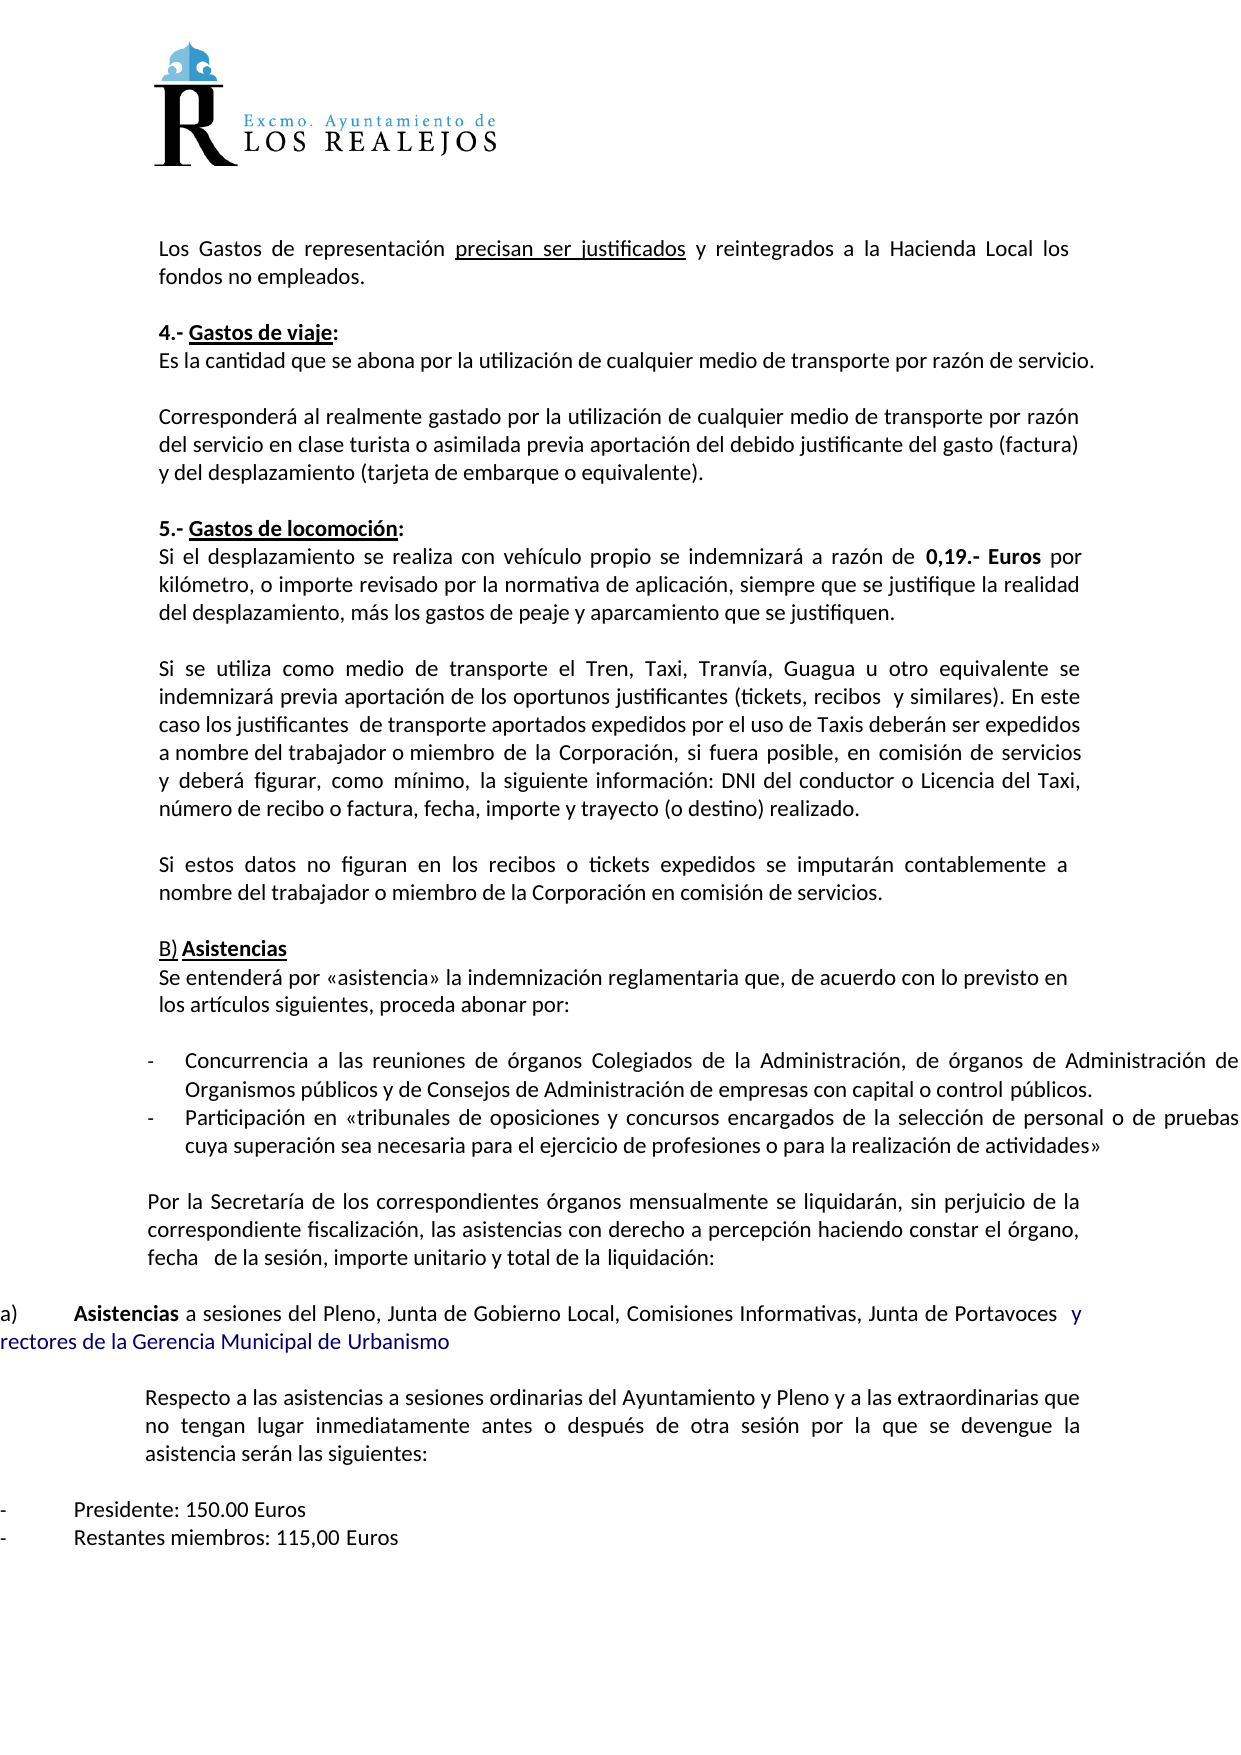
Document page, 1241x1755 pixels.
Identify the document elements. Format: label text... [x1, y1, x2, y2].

list Asistencias [158, 934, 1241, 963]
subtitle 4.- Gastos de viaje: [158, 318, 1241, 346]
list Concurrencia a las reuniones de órganos Colegiados de la Administración, de órganos de Administración de Organismos públicos y de Consejos de Administración de empresas con capital o control públicos. [147, 1047, 1241, 1103]
text Los Gastos de representación precisan ser justificados y reintegrados a la Hacienda Local los fondos no empleados. [158, 234, 1070, 290]
text Es la cantidad que se abona por la utilización de cualquier medio de transporte por razón de servicio. [158, 346, 1241, 374]
text Si el desplazamiento se realiza con vehículo propio se indemnizará a razón de 0,19.- Euros por kilómetro, o importe revisado por la normativa de aplicación, siempre que se justifique la realidad del desplazamiento, más los gastos de peaje y aparcamiento que se justifiquen. [158, 542, 1082, 626]
text Si se utiliza como medio de transporte el Tren, Taxi, Tranvía, Guagua u otro equivalente se indemnizará previa aportación de los oportunos justificantes (tickets, recibos y similares). En este caso los justificantes de transporte aportados expedidos por el uso de Taxis deberán ser expedidos a nombre del trabajador o miembro de la Corporación, si fuera posible, en comisión de servicios y deberá figurar, como mínimo, la siguiente información: DNI del conductor o Licencia del Taxi, número de recibo o factura, fecha, importe y trayecto (o destino) realizado. [158, 654, 1082, 822]
text Se entenderá por «asistencia» la indemnización reglamentaria que, de acuerdo con lo previsto en los artículos siguientes, proceda abonar por: [158, 963, 1070, 1019]
list Restantes miembros: 115,00 Euros [0, 1523, 620, 1551]
list Presidente: 150.00 Euros [0, 1495, 620, 1523]
list Participación en «tribunales de oposiciones y concursos encargados de la selección de personal o de pruebas cuya superación sea necesaria para el ejercicio de profesiones o para la realización de actividades» [147, 1103, 1241, 1159]
list Asistencias a sesiones del Pleno, Junta de Gobierno Local, Comisiones Informativas, Junta de Portavoces y rectores de la Gerencia Municipal de Urbanismo [0, 1299, 1082, 1355]
subtitle 5.- Gastos de locomoción: [158, 514, 1241, 542]
text Respecto a las asistencias a sesiones ordinarias del Ayuntamiento y Pleno y a las extraordinarias que no tengan lugar inmediatamente antes o después de otra sesión por la que se devengue la asistencia serán las siguientes: [145, 1383, 1082, 1467]
text Si estos datos no figuran en los recibos o tickets expedidos se imputarán contablemente a nombre del trabajador o miembro de la Corporación en comisión de servicios. [158, 851, 1070, 907]
text Corresponderá al realmente gastado por la utilización de cualquier medio de transporte por razón del servicio en clase turista o asimilada previa aportación del debido justificante del gasto (factura) y del desplazamiento (tarjeta de embarque o equivalente). [158, 402, 1082, 486]
text Por la Secretaría de los correspondientes órganos mensualmente se liquidarán, sin perjuicio de la correspondiente fiscalización, las asistencias con derecho a percepción haciendo constar el órgano, fecha de la sesión, importe unitario y total de la liquidación: [147, 1187, 1082, 1271]
